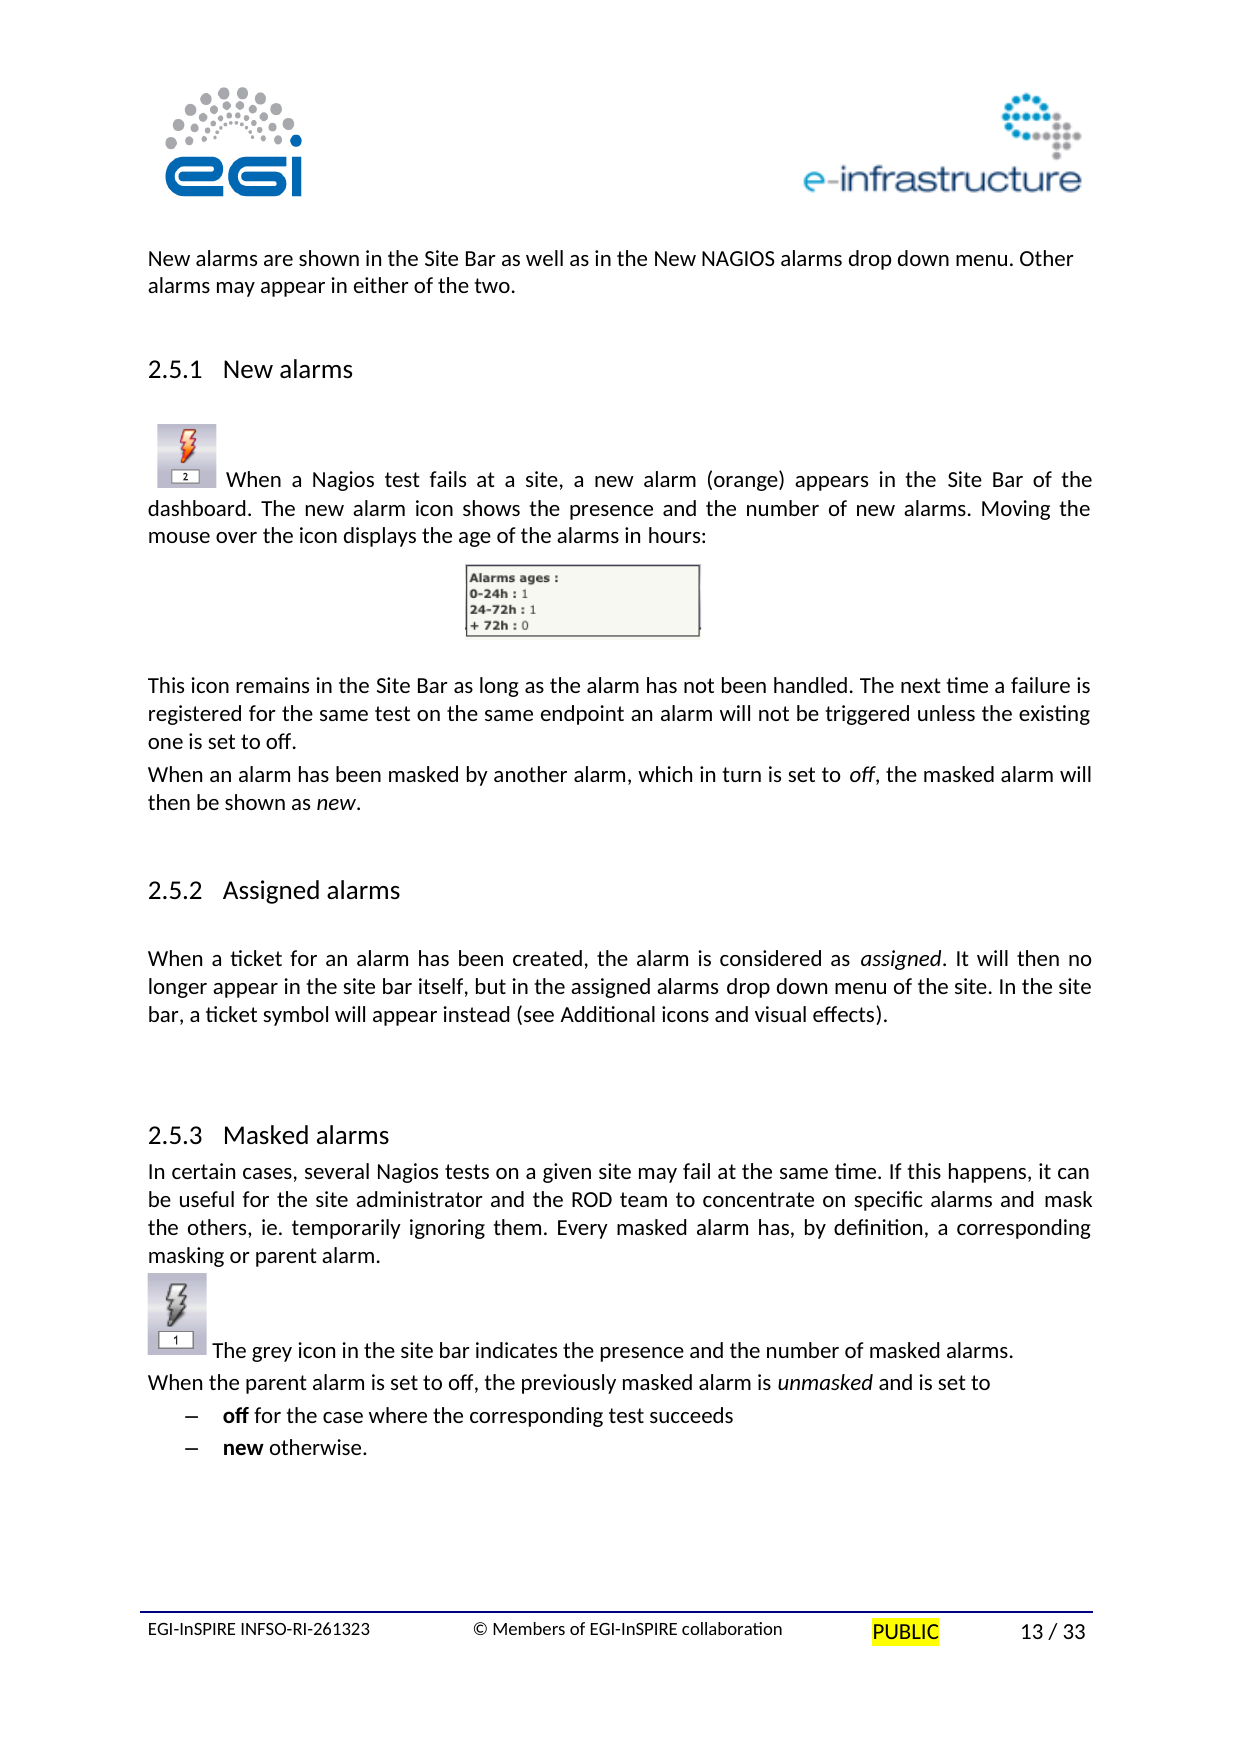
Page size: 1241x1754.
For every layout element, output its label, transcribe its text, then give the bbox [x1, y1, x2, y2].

picture [147, 1273, 207, 1355]
picture [164, 87, 303, 198]
text This icon remains in the Site Bar as long as the alarm has not been handled. The next time a failure is registered for the same test on the same endpoint an alarm will not be triggered unless the existing one is set to off. [148, 671, 1092, 756]
picture [465, 564, 702, 640]
subtitle Masked alarms [148, 1118, 1092, 1151]
text When the parent alarm is set to off, the previously masked alarm is unmasked and is set to [148, 1368, 1092, 1397]
picture [157, 424, 217, 488]
picture [797, 87, 1089, 200]
text In certain cases, several Nagios tests on a given site may fail at the same time. If this happens, it can be useful for the site administrator and the ROD team to concentrate on specific alarms and mask the others, ie. temporarily ignoring them. Every masked alarm has, by definition, a corresponding masking or parent alarm. [148, 1157, 1092, 1269]
text When a ticket for an alarm has been created, the alarm is considered as assigned. It will then no longer appear in the site bar itself, but in the assigned alarms drop down menu of the site. In the site bar, a ticket symbol will appear instead (see Additional icons and visual effects). [148, 944, 1092, 1028]
text The grey icon in the site bar indicates the presence and the number of masked alarms. [148, 1273, 1092, 1364]
list off for the case where the corresponding test succeeds [185, 1401, 1092, 1429]
subtitle New alarms [148, 353, 1092, 386]
list new otherwise. [185, 1433, 1092, 1461]
text When a Nagios test fails at a site, a new alarm (orange) appears in the Site Bar of the dashboard. The new alarm icon shows the presence and the number of new alarms. Moving the mouse over the icon displays the age of the alarms in hours: [148, 424, 1092, 550]
text When an alarm has been masked by another alarm, which in turn is set to off, the masked alarm will then be shown as new. [148, 760, 1092, 816]
subtitle Assigned alarms [148, 873, 1092, 906]
text New alarms are shown in the Site Bar as well as in the New NAGIOS alarms drop down menu. Other alarms may appear in either of the two. [148, 244, 1092, 300]
